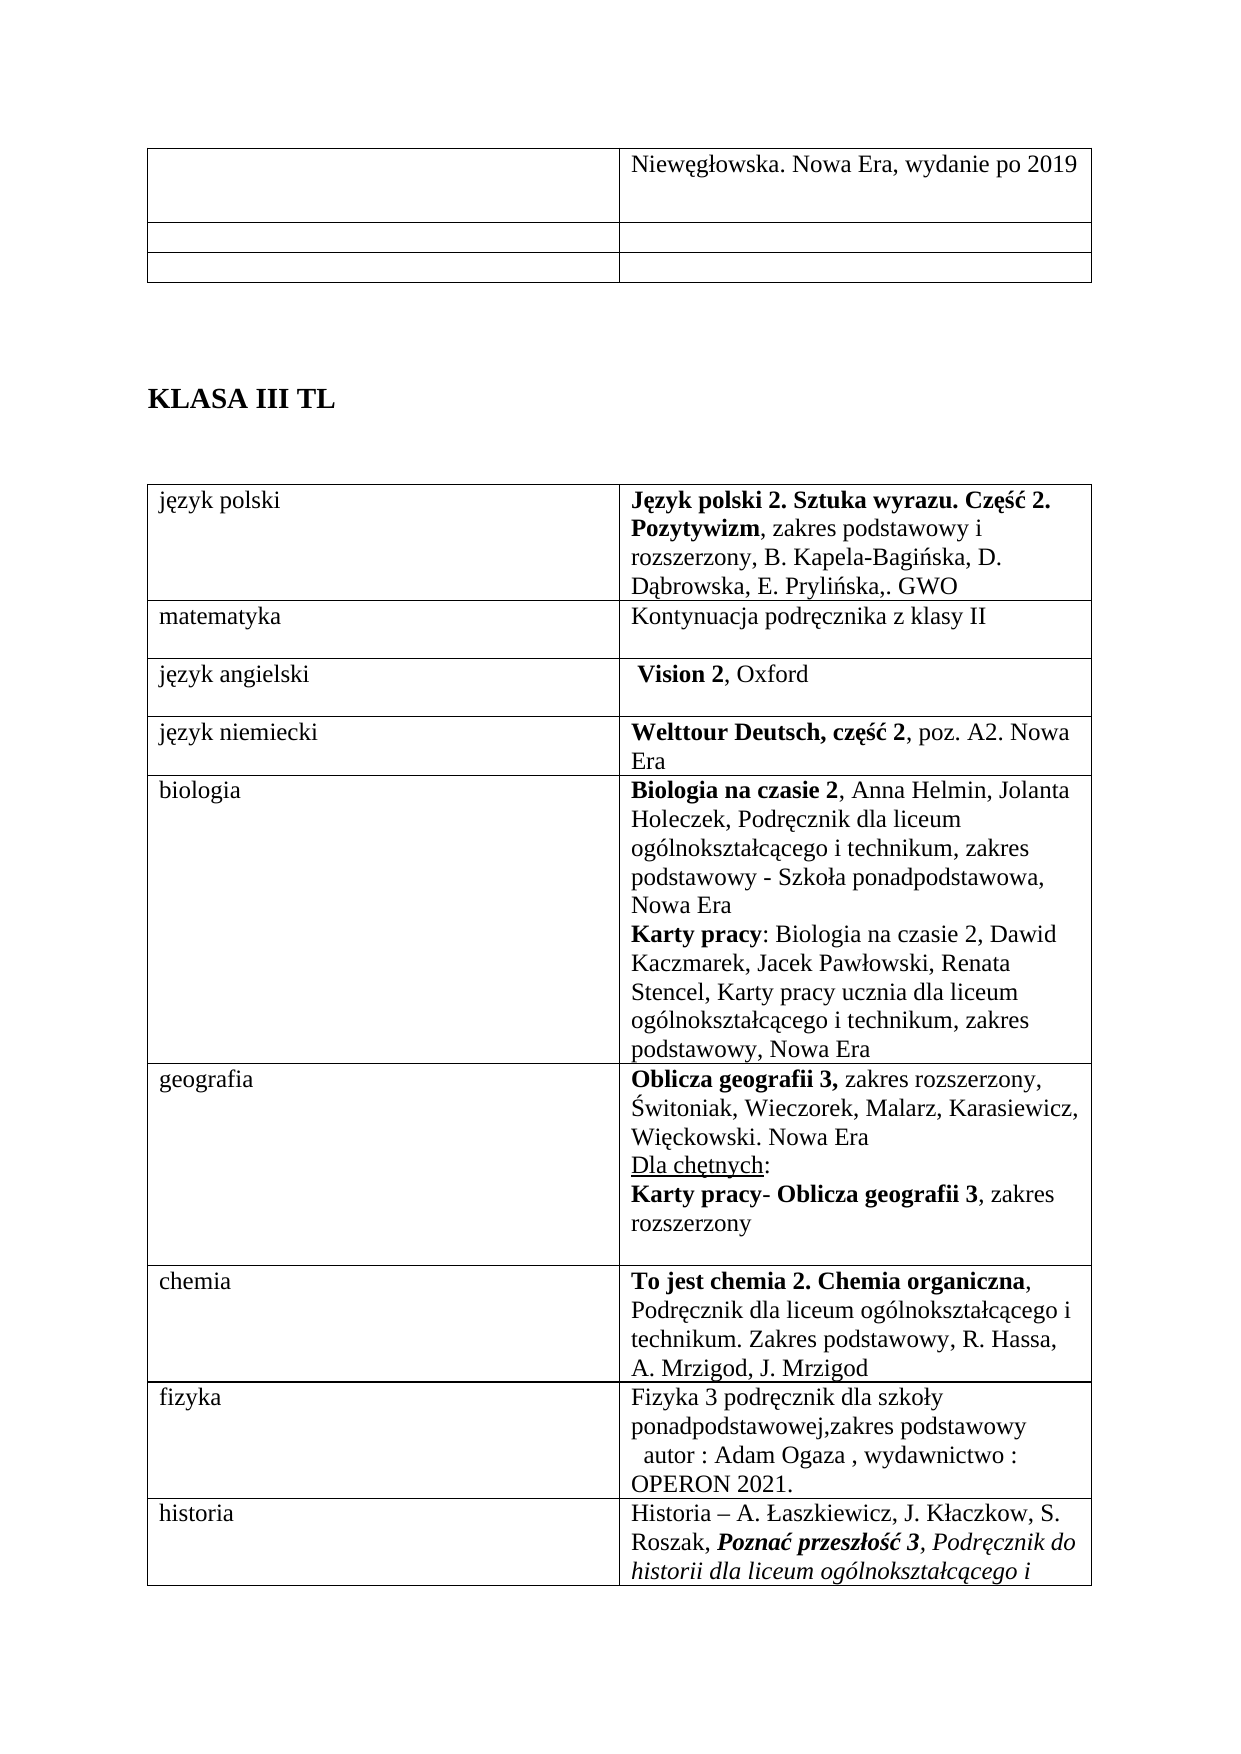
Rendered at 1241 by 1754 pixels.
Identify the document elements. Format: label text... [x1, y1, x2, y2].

table_cell [620, 223, 1091, 252]
table_cell [620, 253, 1091, 282]
table_header język polski [148, 485, 619, 600]
table_cell język angielski [148, 659, 619, 716]
table_cell To jest chemia 2. Chemia organiczna, Podręcznik dla liceum ogólnokształcącego i technikum. Zakres podstawowy, R. Hassa, A. Mrzigod, J. Mrzigod [620, 1266, 1091, 1381]
table_cell [148, 253, 619, 282]
table_cell chemia [148, 1266, 619, 1381]
table_cell Historia – A. Łaszkiewicz, J. Kłaczkow, S. Roszak, Poznać przeszłość 3, Podręcznik do historii dla liceum ogólnokształcącego i [620, 1499, 1091, 1585]
table_cell geografia [148, 1064, 619, 1265]
table_cell Fizyka 3 podręcznik dla szkoły ponadpodstawowej,zakres podstawowy autor : Adam Ogaza , wydawnictwo : OPERON 2021. [620, 1383, 1091, 1497]
table_cell [148, 149, 619, 222]
table_cell język niemiecki [148, 717, 619, 774]
table_cell matematyka [148, 601, 619, 658]
table_cell [148, 223, 619, 252]
table_cell fizyka [148, 1383, 619, 1497]
table_header Język polski 2. Sztuka wyrazu. Część 2. Pozytywizm, zakres podstawowy i rozszerzony, B. Kapela-Bagińska, D. Dąbrowska, E. Prylińska,. GWO [620, 485, 1091, 600]
table_cell biologia [148, 776, 619, 1063]
table_cell Niewęgłowska. Nowa Era, wydanie po 2019 [620, 149, 1091, 222]
table_cell Welttour Deutsch, część 2, poz. A2. Nowa Era [620, 717, 1091, 774]
table_cell historia [148, 1499, 619, 1585]
table_cell Kontynuacja podręcznika z klasy II [620, 601, 1091, 658]
table_cell Biologia na czasie 2, Anna Helmin, Jolanta Holeczek, Podręcznik dla liceum ogólnokształcącego i technikum, zakres podstawowy - Szkoła ponadpodstawowa, Nowa Era Karty pracy: Biologia na czasie 2, Dawid Kaczmarek, Jacek Pawłowski, Renata Stencel, Karty pracy ucznia dla liceum ogólnokształcącego i technikum, zakres podstawowy, Nowa Era [620, 776, 1091, 1063]
table_cell Vision 2, Oxford [620, 659, 1091, 716]
text KLASA III TL [148, 381, 1093, 414]
